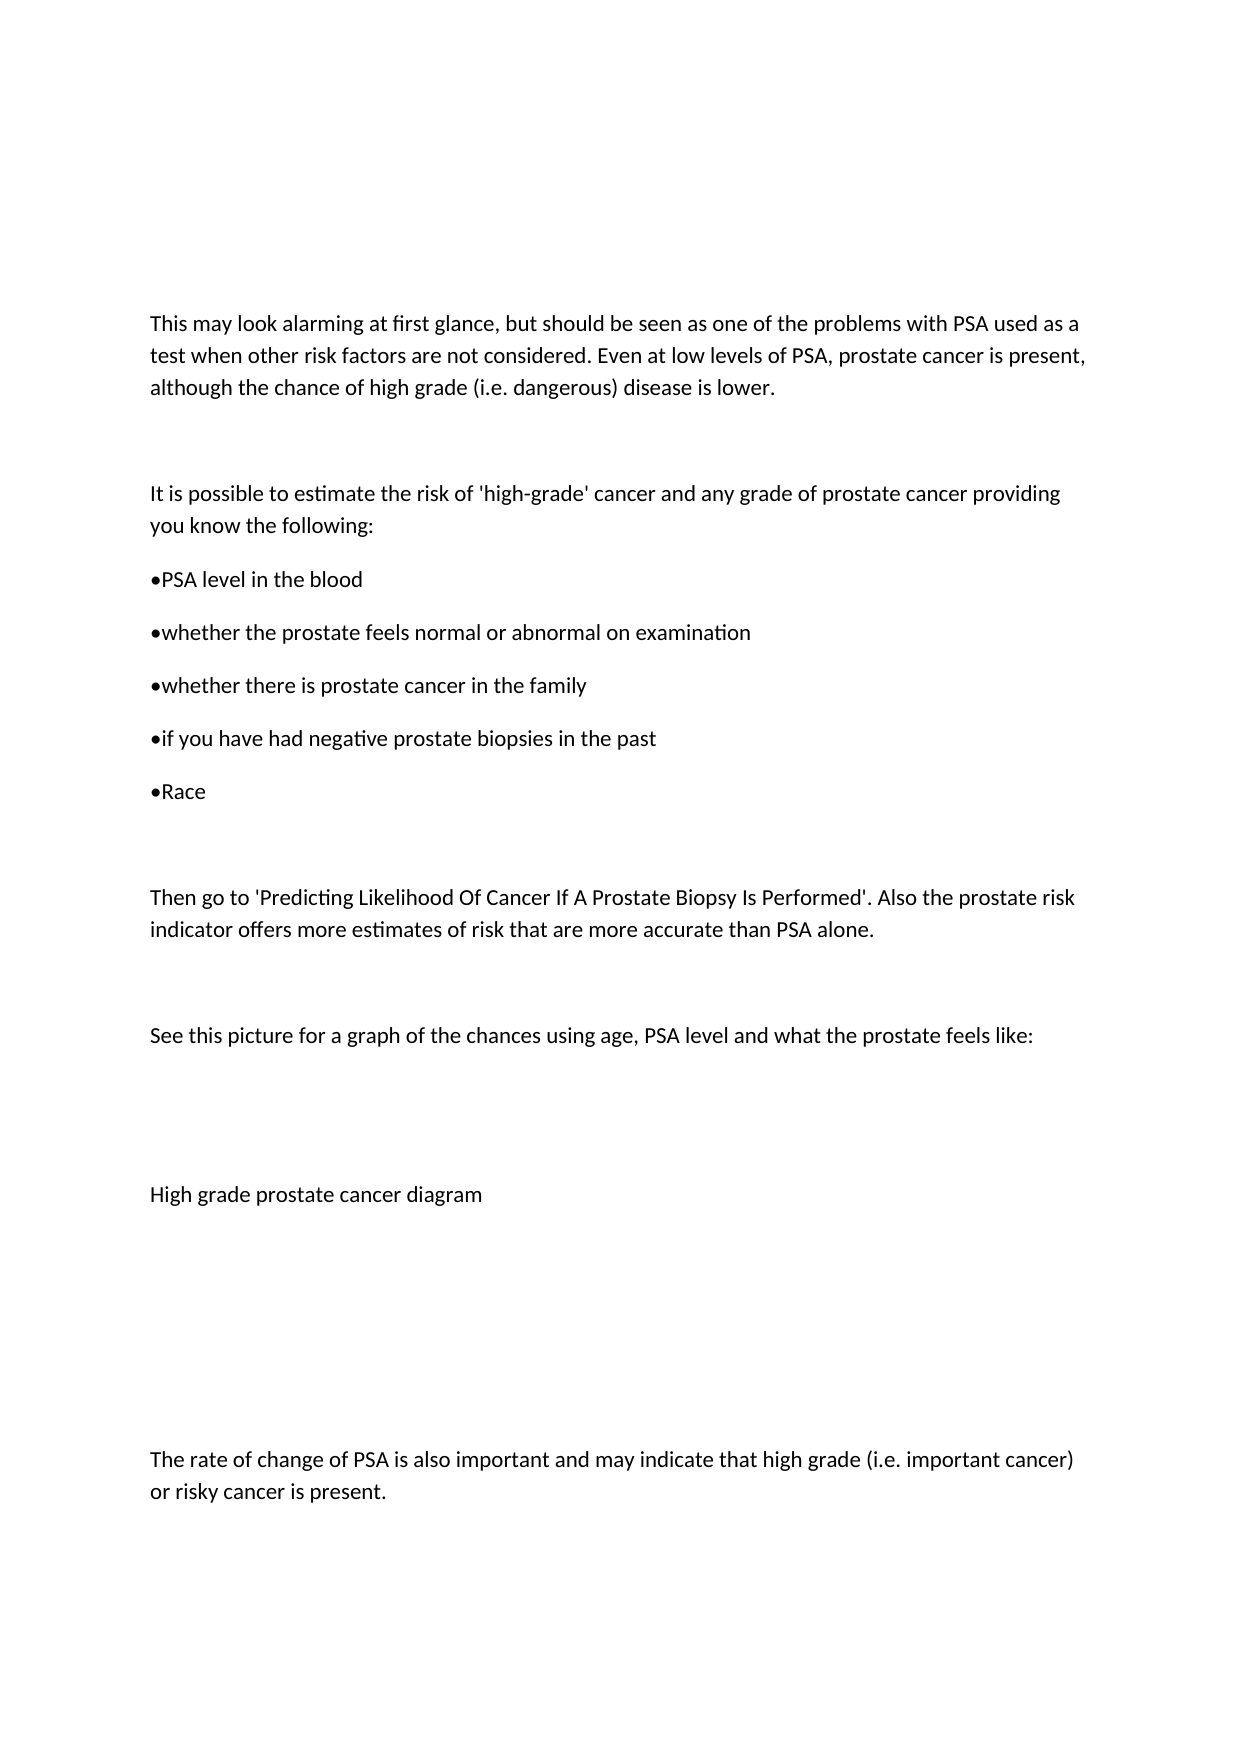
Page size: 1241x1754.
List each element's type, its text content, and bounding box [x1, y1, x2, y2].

text Then go to 'Predicting Likelihood Of Cancer If A Prostate Biopsy Is Performed'. Also the prostate risk indicator offers more estimates of risk that are more accurate than PSA alone. [150, 883, 1090, 943]
text See this picture for a graph of the chances using age, PSA level and what the prostate feels like: [150, 1021, 1090, 1049]
text This may look alarming at first glance, but should be seen as one of the problems with PSA used as a test when other risk factors are not considered. Even at low levels of PSA, prostate cancer is present, although the chance of high grade (i.e. dangerous) disease is lower. [150, 309, 1090, 401]
text •Race [150, 777, 1090, 805]
text It is possible to estimate the risk of 'high-grade' cancer and any grade of prostate cancer providing you know the following: [150, 479, 1090, 540]
text •whether there is prostate cancer in the family [150, 671, 1090, 699]
text •PSA level in the blood [150, 565, 1090, 593]
text •if you have had negative prostate biopsies in the past [150, 724, 1090, 752]
text •whether the prostate feels normal or abnormal on examination [150, 618, 1090, 646]
text The rate of change of PSA is also important and may indicate that high grade (i.e. important cancer) or risky cancer is present. [150, 1445, 1090, 1505]
text High grade prostate cancer diagram [150, 1180, 1090, 1208]
